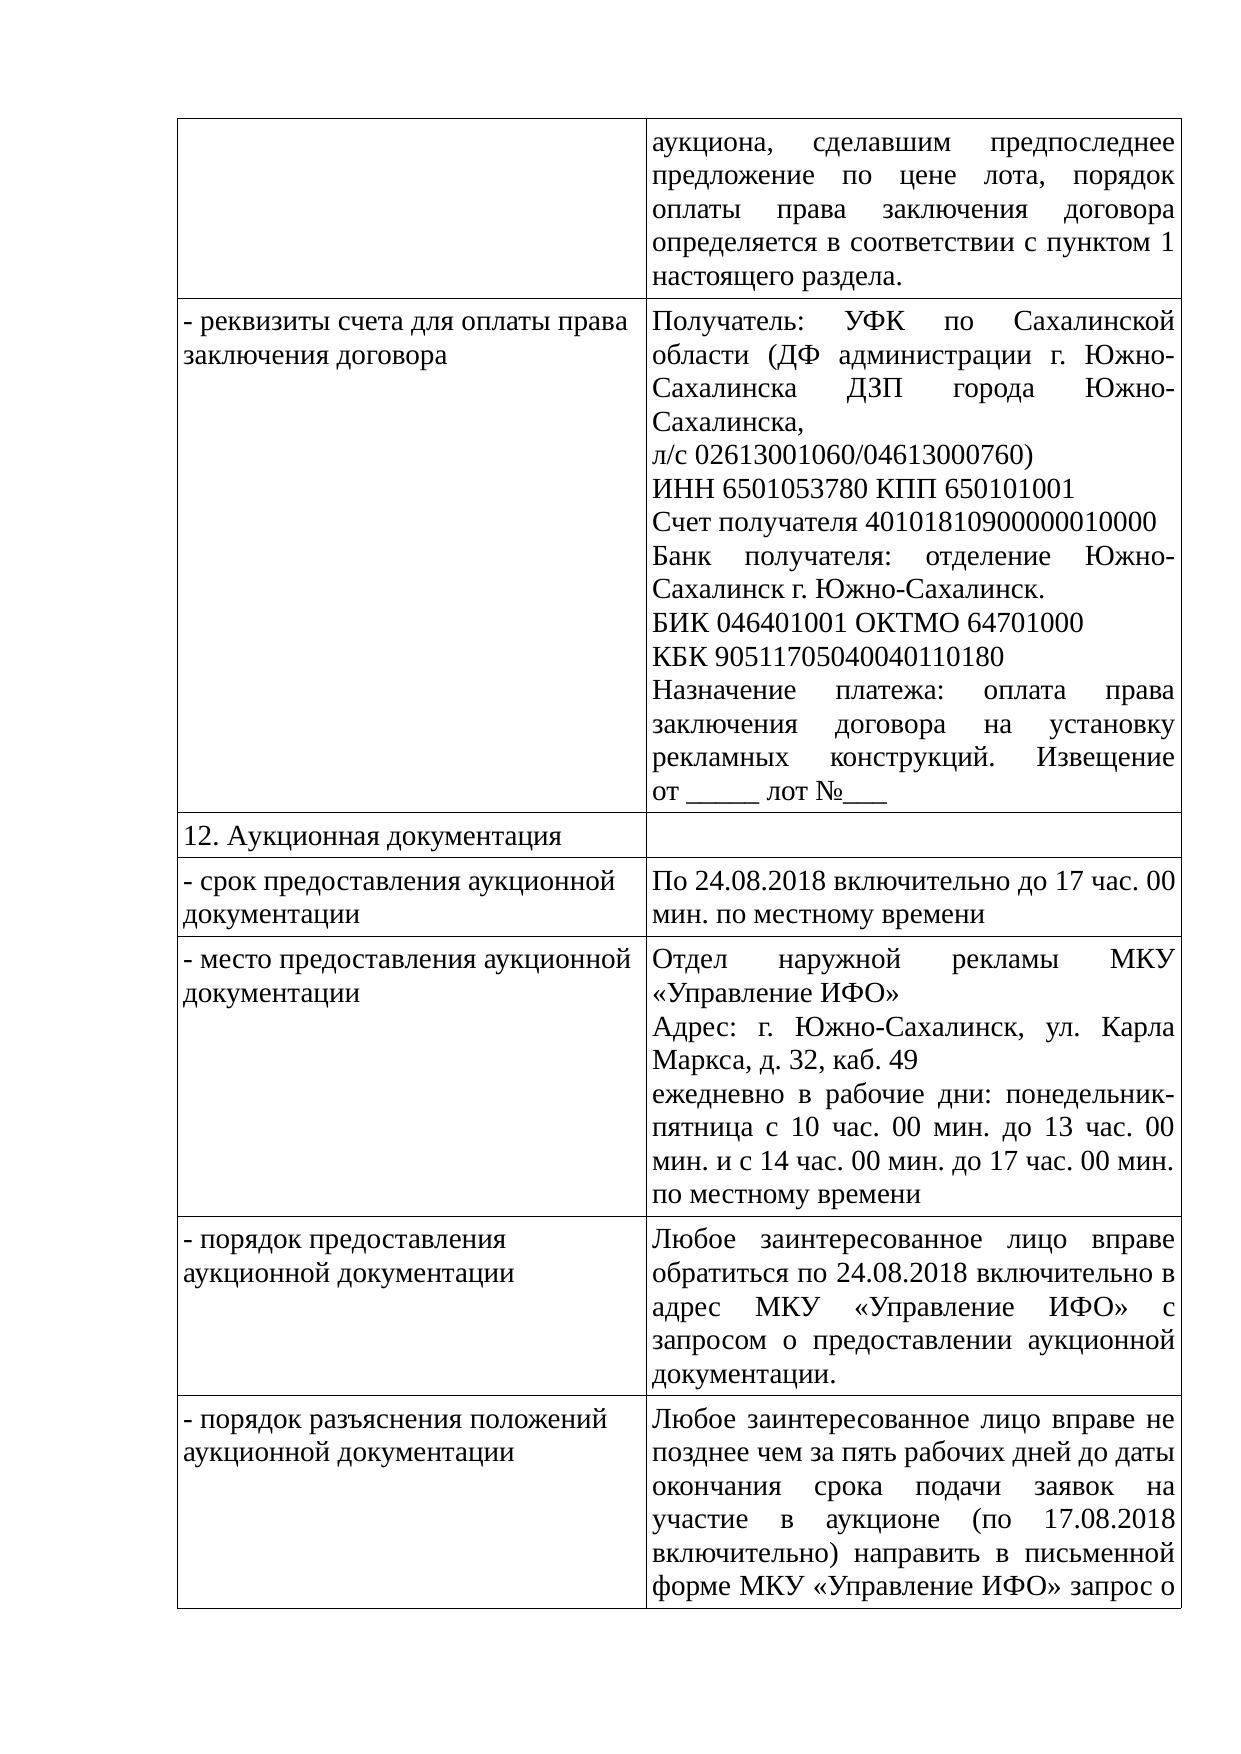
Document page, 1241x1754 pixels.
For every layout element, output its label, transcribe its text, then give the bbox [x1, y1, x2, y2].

table_cell аукциона, сделавшим предпоследнее предложение по цене лота, порядок оплаты права заключения договора определяется в соответствии с пунктом 1 настоящего раздела. [647, 119, 1181, 297]
table_cell Получатель: УФК по Сахалинской области (ДФ администрации г. Южно-Сахалинска ДЗП города Южно-Сахалинска, л/с 02613001060/04613000760) ИНН 6501053780 КПП 650101001 Счет получателя 40101810900000010000 Банк получателя: отделение Южно-Сахалинск г. Южно-Сахалинск. БИК 046401001 ОКТМО 64701000 КБК 90511705040040110180 Назначение платежа: оплата права заключения договора на установку рекламных конструкций. Извещение от _____ лот №___ [647, 299, 1181, 812]
table_cell - реквизиты счета для оплаты права заключения договора [178, 299, 646, 812]
table_cell Отдел наружной рекламы МКУ «Управление ИФО» Адрес: г. Южно-Сахалинск, ул. Карла Маркса, д. 32, каб. 49 ежедневно в рабочие дни: понедельник-пятница с 10 час. 00 мин. до 13 час. 00 мин. и с 14 час. 00 мин. до 17 час. 00 мин. по местному времени [647, 937, 1181, 1216]
table_cell - срок предоставления аукционной документации [178, 858, 646, 936]
table_cell Любое заинтересованное лицо вправе не позднее чем за пять рабочих дней до даты окончания срока подачи заявок на участие в аукционе (по 17.08.2018 включительно) направить в письменной форме МКУ «Управление ИФО» запрос о [647, 1396, 1181, 1608]
table_cell - порядок разъяснения положений аукционной документации [178, 1396, 646, 1608]
table_cell По 24.08.2018 включительно до 17 час. 00 мин. по местному времени [647, 858, 1181, 936]
table_cell - место предоставления аукционной документации [178, 937, 646, 1216]
table_cell - порядок предоставления аукционной документации [178, 1217, 646, 1395]
table_cell Любое заинтересованное лицо вправе обратиться по 24.08.2018 включительно в адрес МКУ «Управление ИФО» с запросом о предоставлении аукционной документации. [647, 1217, 1181, 1395]
table_cell [647, 813, 1181, 857]
table_cell 12. Аукционная документация [178, 813, 646, 857]
table_cell [178, 119, 646, 297]
